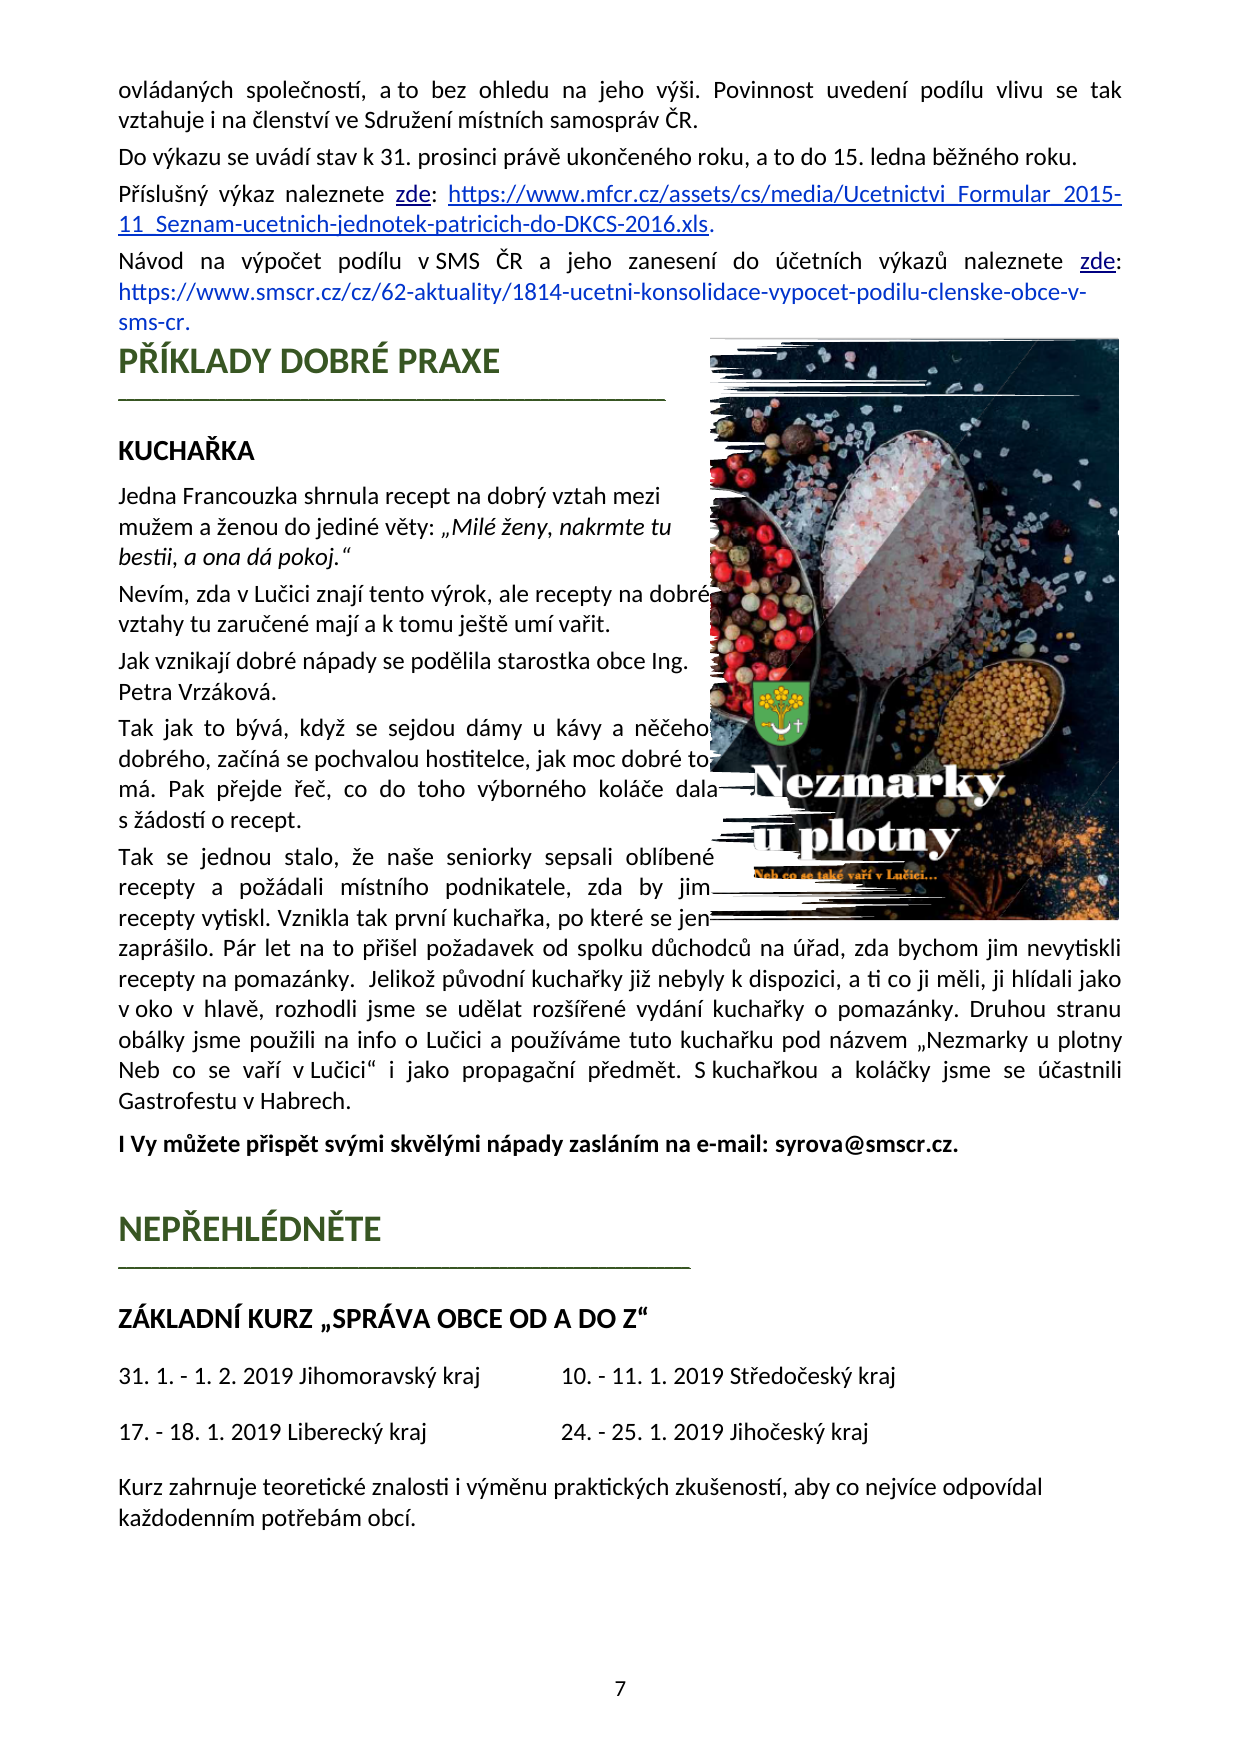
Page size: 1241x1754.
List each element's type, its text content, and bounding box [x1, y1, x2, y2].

subtitle Do výkazu se uvádí stav k 31. prosinci právě ukončeného roku, a to do 15. ledna běžného roku. [118, 141, 1122, 172]
text Tak se jednou stalo, že naše seniorky sepsali oblíbené recepty a požádali místního podnikatele, zda by jim recepty vytiskl. Vznikla tak první kuchařka, po které se jen zaprášilo. Pár let na to přišel požadavek od spolku důchodců na úřad, zda bychom jim nevytiskli recepty na pomazánky. Jelikož původní kuchařky již nebyly k dispozici, a ti co ji měli, ji hlídali jako v oko v hlavě, rozhodli jsme se udělat rozšířené vydání kuchařky o pomazánky. Druhou stranu obálky jsme použili na info o Lučici a používáme tuto kuchařku pod názvem „Nezmarky u plotny Neb co se vaří v Lučici“ i jako propagační předmět. S kuchařkou a koláčky jsme se účastnili Gastrofestu v Habrech. [118, 841, 1122, 1116]
text Nevím, zda v Lučici znají tento výrok, ale recepty na dobré vztahy tu zaručené mají a k tomu ještě umí vařit. [118, 578, 721, 639]
text Kurz zahrnuje teoretické znalosti i výměnu praktických zkušeností, aby co nejvíce odpovídal každodenním potřebám obcí. [118, 1471, 1122, 1532]
text Jedna Francouzka shrnula recept na dobrý vztah mezi mužem a ženou do jediné věty: „Milé ženy, nakrmte tu bestii, a ona dá pokoj.“ [118, 480, 744, 572]
text 17. - 18. 1. 2019 Liberecký kraj 24. - 25. 1. 2019 Jihočeský kraj [118, 1416, 1122, 1446]
text ZÁKLADNÍ KURZ „SPRÁVA OBCE OD A DO Z“ [118, 1300, 1122, 1335]
text Tak jak to bývá, když se sejdou dámy u kávy a něčeho dobrého, začíná se pochvalou hostitelce, jak moc dobré to má. Pak přejde řeč, co do toho výborného koláče dala s žádostí o recept. [118, 713, 831, 835]
subtitle Návod na výpočet podílu v SMS ČR a jeho zanesení do účetních výkazů naleznete zde: https://www.smscr.cz/cz/62-aktuality/1814-ucetni-konsolidace-vypocet-podilu-clenske-obce-v-sms-cr. [118, 245, 1122, 337]
text Jak vznikají dobré nápady se podělila starostka obce Ing. Petra Vrzáková. [118, 645, 726, 706]
subtitle Příslušný výkaz naleznete zde: https://www.mfcr.cz/assets/cs/media/Ucetnictvi_Formular_2015-11_Seznam-ucetnich-jednotek-patricich-do-DKCS-2016.xls. [118, 178, 1122, 239]
text 31. 1. - 1. 2. 2019 Jihomoravský kraj 10. - 11. 1. 2019 Středočeský kraj [118, 1360, 1122, 1391]
text I Vy můžete přispět svými skvělými nápady zasláním na e-mail: syrova@smscr.cz. [118, 1128, 1122, 1159]
subtitle __________________________________________________________________ [118, 383, 1001, 403]
text NEPŘEHLÉDNĚTE [118, 1204, 1122, 1250]
text PŘÍKLADY DOBRÉ PRAXE [118, 337, 1010, 383]
subtitle _____________________________________________________________________ [118, 1250, 1122, 1271]
subtitle ovládaných společností, a to bez ohledu na jeho výši. Povinnost uvedení podílu vlivu se tak vztahuje i na členství ve Sdružení místních samospráv ČR. [118, 74, 1122, 135]
text KUCHAŘKA [118, 432, 764, 468]
